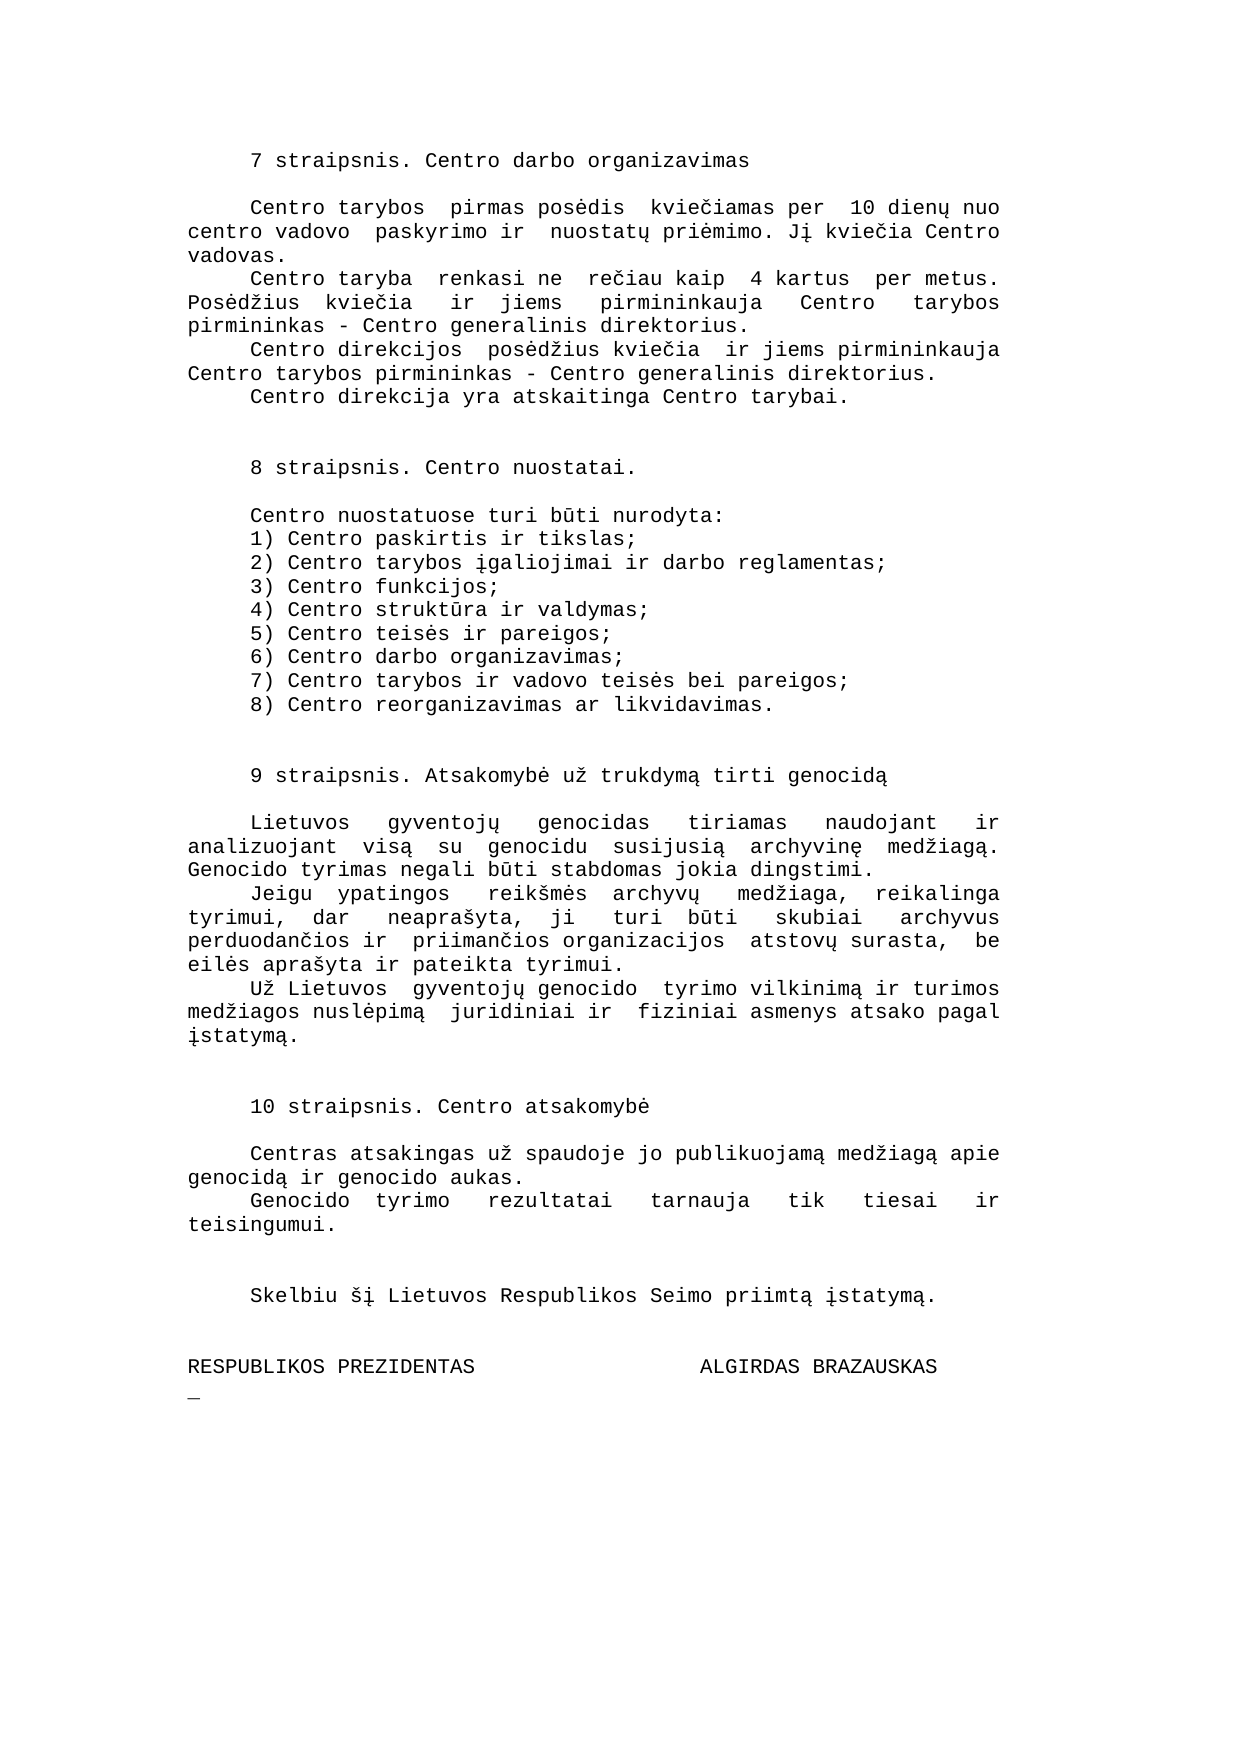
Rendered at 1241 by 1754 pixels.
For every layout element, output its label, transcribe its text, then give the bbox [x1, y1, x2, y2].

text perduodančios ir priimančios organizacijos atstovų surasta, be [187, 930, 1053, 954]
text Centro tarybos pirmas posėdis kviečiamas per 10 dienų nuo [187, 197, 1053, 221]
text RESPUBLIKOS PREZIDENTAS ALGIRDAS BRAZAUSKAS [187, 1356, 1053, 1379]
text 9 straipsnis. Atsakomybė už trukdymą tirti genocidą [187, 765, 1053, 788]
text analizuojant visą su genocidu susijusią archyvinę medžiagą. [187, 836, 1053, 859]
text 10 straipsnis. Centro atsakomybė [187, 1096, 1053, 1119]
text centro vadovo paskyrimo ir nuostatų priėmimo. Jį kviečia Centro [187, 221, 1053, 244]
text Centro direkcijos posėdžius kviečia ir jiems pirmininkauja [187, 339, 1053, 363]
text Už Lietuvos gyventojų genocido tyrimo vilkinimą ir turimos [187, 978, 1053, 1001]
text eilės aprašyta ir pateikta tyrimui. [187, 954, 1053, 978]
text Lietuvos gyventojų genocidas tiriamas naudojant ir [187, 812, 1053, 836]
text medžiagos nuslėpimą juridiniai ir fiziniai asmenys atsako pagal [187, 1001, 1053, 1025]
text Centro direkcija yra atskaitinga Centro tarybai. [187, 386, 1053, 410]
text pirmininkas - Centro generalinis direktorius. [187, 316, 1053, 339]
text teisingumui. [187, 1214, 1053, 1238]
text 1) Centro paskirtis ir tikslas; [187, 528, 1053, 552]
text genocidą ir genocido aukas. [187, 1167, 1053, 1190]
text Posėdžius kviečia ir jiems pirmininkauja Centro tarybos [187, 292, 1053, 316]
text 5) Centro teisės ir pareigos; [187, 623, 1053, 647]
text 8 straipsnis. Centro nuostatai. [187, 457, 1053, 481]
text _ [187, 1379, 1053, 1403]
text vadovas. [187, 244, 1053, 268]
text Jeigu ypatingos reikšmės archyvų medžiaga, reikalinga [187, 883, 1053, 907]
text 6) Centro darbo organizavimas; [187, 647, 1053, 670]
text 2) Centro tarybos įgaliojimai ir darbo reglamentas; [187, 552, 1053, 576]
text Skelbiu šį Lietuvos Respublikos Seimo priimtą įstatymą. [187, 1285, 1053, 1309]
text 4) Centro struktūra ir valdymas; [187, 599, 1053, 623]
text Centro taryba renkasi ne rečiau kaip 4 kartus per metus. [187, 268, 1053, 292]
text Centras atsakingas už spaudoje jo publikuojamą medžiagą apie [187, 1143, 1053, 1167]
text 8) Centro reorganizavimas ar likvidavimas. [187, 694, 1053, 717]
text 3) Centro funkcijos; [187, 576, 1053, 599]
text Centro tarybos pirmininkas - Centro generalinis direktorius. [187, 363, 1053, 386]
text Genocido tyrimas negali būti stabdomas jokia dingstimi. [187, 859, 1053, 883]
text įstatymą. [187, 1025, 1053, 1048]
text 7) Centro tarybos ir vadovo teisės bei pareigos; [187, 670, 1053, 694]
text tyrimui, dar neaprašyta, ji turi būti skubiai archyvus [187, 907, 1053, 930]
text 7 straipsnis. Centro darbo organizavimas [187, 150, 1053, 174]
text Genocido tyrimo rezultatai tarnauja tik tiesai ir [187, 1190, 1053, 1214]
text Centro nuostatuose turi būti nurodyta: [187, 505, 1053, 528]
